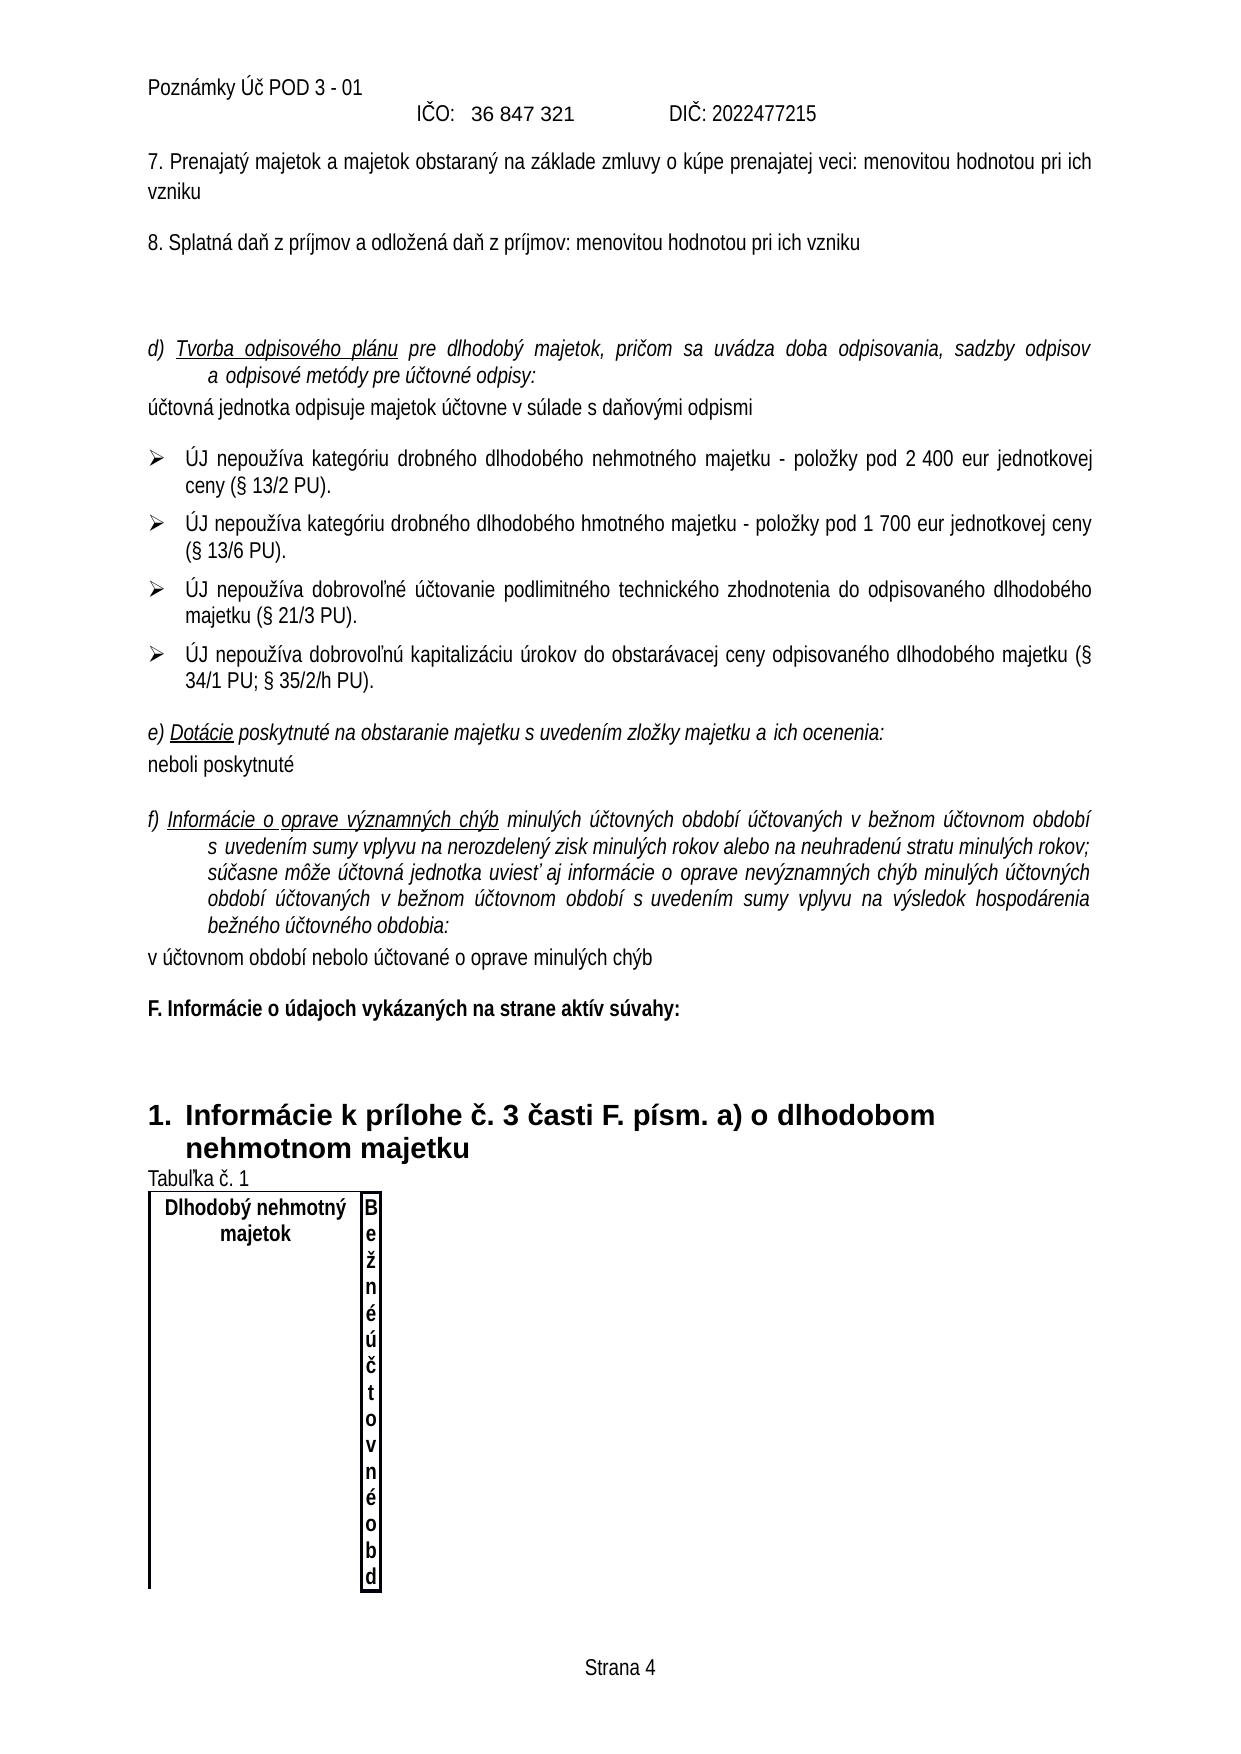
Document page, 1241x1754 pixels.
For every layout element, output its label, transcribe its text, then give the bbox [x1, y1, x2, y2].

text účtovná jednotka odpisuje majetok účtovne v súlade s daňovými odpismi [148, 394, 1092, 421]
text 8. Splatná daň z príjmov a odložená daň z príjmov: menovitou hodnotou pri ich vzniku [148, 229, 1092, 255]
table_header Bežné účtovné obd [363, 1194, 379, 1589]
title Informácie k prílohe č. 3 časti F. písm. a) o dlhodobom nehmotnom majetku [148, 1097, 1092, 1164]
text Tabuľka č. 1 [148, 1164, 1092, 1191]
list ÚJ nepoužíva dobrovoľnú kapitalizáciu úrokov do obstarávacej ceny odpisovaného dlhodobého majetku (§ 34/1 PU; § 35/2/h PU). [148, 641, 1092, 693]
subtitle e) Dotácie poskytnuté na obstaranie majetku s uvedením zložky majetku a ich ocenenia: [148, 718, 1092, 745]
subtitle f) Informácie o oprave významných chýb minulých účtovných období účtovaných v bežnom účtovnom období s uvedením sumy vplyvu na nerozdelený zisk minulých rokov alebo na neuhradenú stratu minulých rokov; súčasne môže účtovná jednotka uviesť aj informácie o oprave nevýznamných chýb minulých účtovných období účtovaných v bežnom účtovnom období s uvedením sumy vplyvu na výsledok hospodárenia bežného účtovného obdobia: [148, 806, 1092, 938]
text v účtovnom období nebolo účtované o oprave minulých chýb [148, 944, 1141, 971]
text F. Informácie o údajoch vykázaných na strane aktív súvahy: [148, 995, 1141, 1022]
list ÚJ nepoužíva kategóriu drobného dlhodobého nehmotného majetku - položky pod 2 400 eur jednotkovej ceny (§ 13/2 PU). [148, 445, 1092, 498]
list ÚJ nepoužíva dobrovoľné účtovanie podlimitného technického zhodnotenia do odpisovaného dlhodobého majetku (§ 21/3 PU). [148, 576, 1092, 628]
table_header Dlhodobý nehmotný majetok [151, 1192, 360, 1589]
text 7. Prenajatý majetok a majetok obstaraný na základe zmluvy o kúpe prenajatej veci: menovitou hodnotou pri ich vzniku [148, 148, 1092, 204]
list ÚJ nepoužíva kategóriu drobného dlhodobého hmotného majetku - položky pod 1 700 eur jednotkovej ceny (§ 13/6 PU). [148, 510, 1092, 563]
text neboli poskytnuté [148, 751, 1141, 777]
subtitle d) Tvorba odpisového plánu pre dlhodobý majetok, pričom sa uvádza doba odpisovania, sadzby odpisov a odpisové metódy pre účtovné odpisy: [148, 335, 1092, 388]
